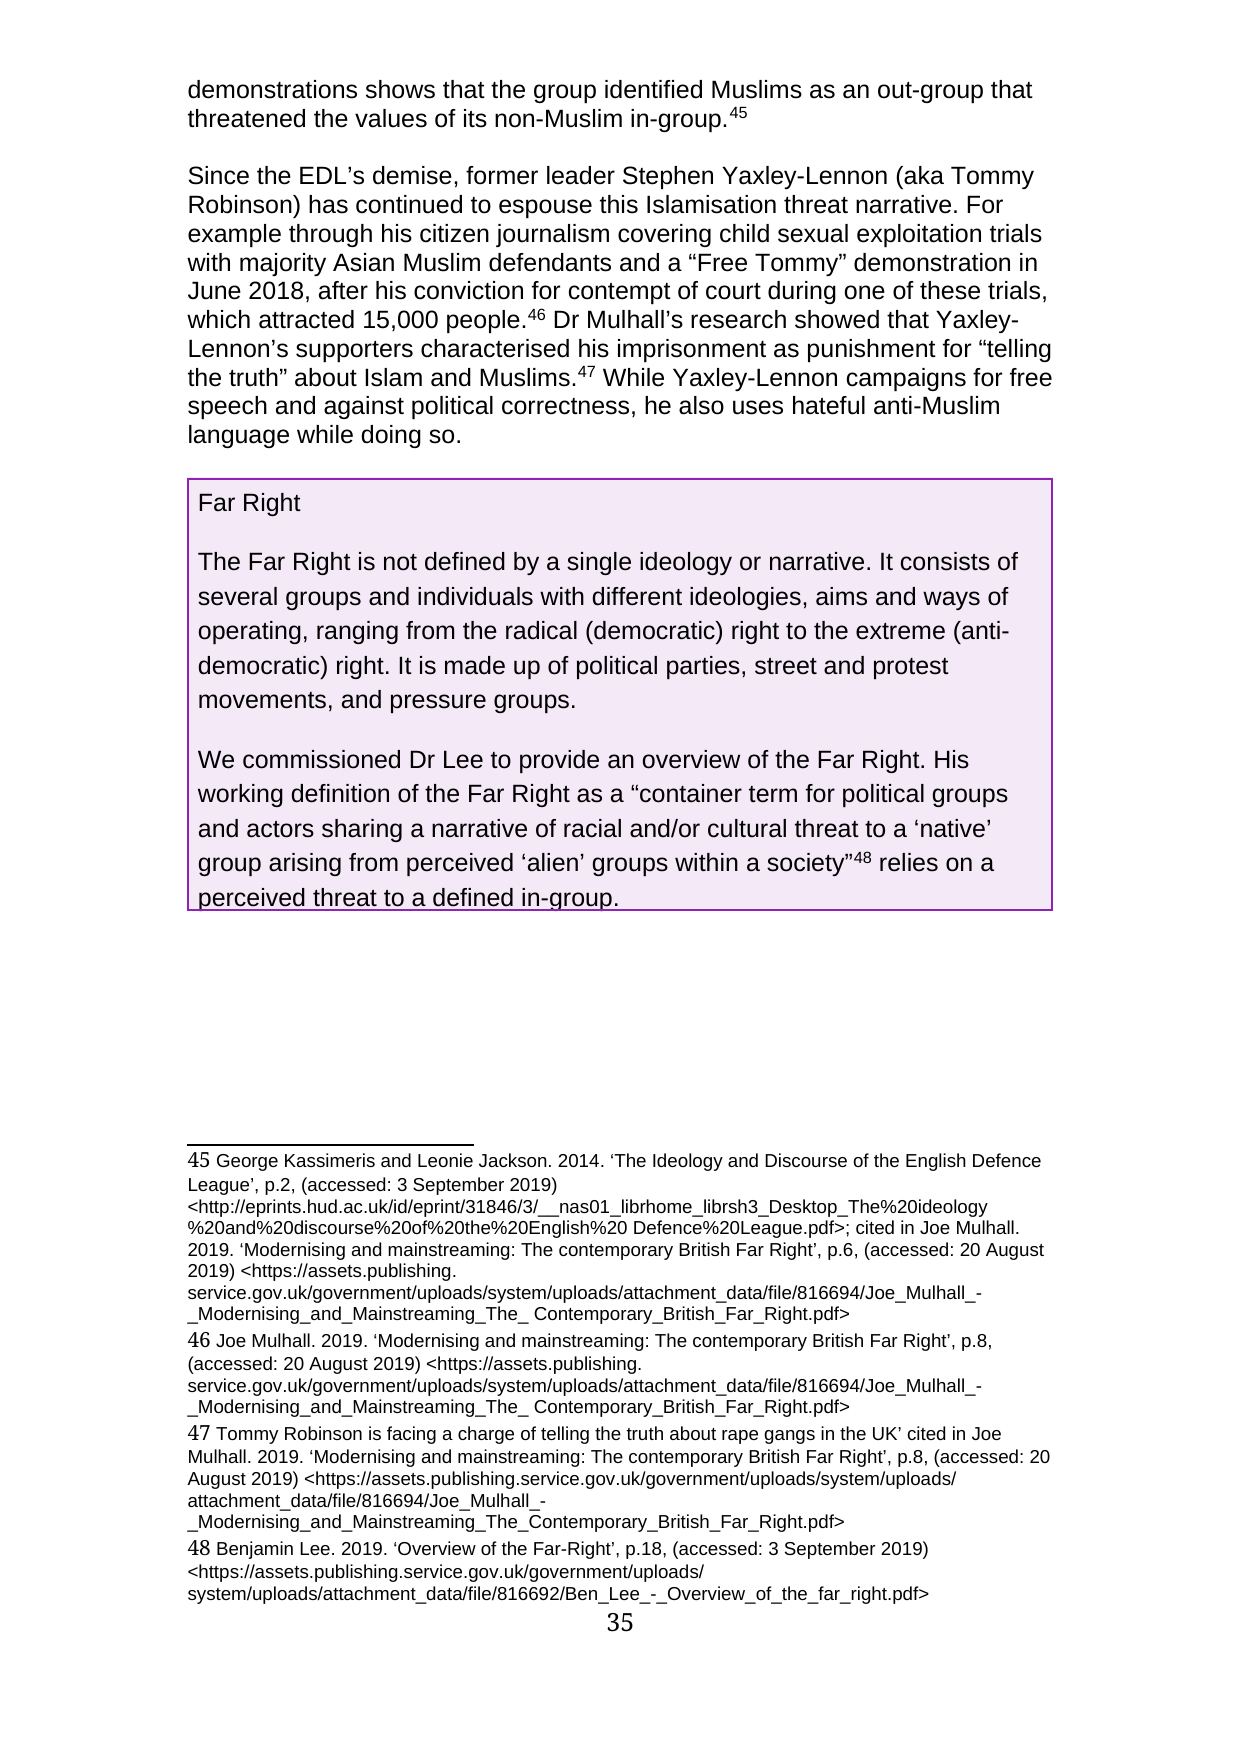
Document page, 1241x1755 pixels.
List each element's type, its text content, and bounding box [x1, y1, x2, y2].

text Tommy Robinson is facing a charge of telling the truth about rape gangs in the UK’ cited in Joe Mulhall. 2019. ‘Modernising and mainstreaming: The contemporary British Far Right’, p.8, (accessed: 20 August 2019) <https://assets.publishing.service.gov.uk/government/uploads/system/uploads/ attachment_data/file/816694/Joe_Mulhall_-_Modernising_and_Mainstreaming_The_Contemporary_British_Far_Right.pdf> [187, 1418, 1053, 1533]
text We commissioned Dr Lee to provide an overview of the Far Right. His working definition of the Far Right as a “container term for political groups and actors sharing a narrative of racial and/or cultural threat to a ‘native’ group arising from perceived ‘alien’ groups within a society” relies on a perceived threat to a defined in-group. [189, 734, 1051, 909]
text Far Right [189, 480, 1051, 517]
text demonstrations shows that the group identified Muslims as an out-group that threatened the values of its non-Muslim in-group. [187, 75, 1053, 132]
text Benjamin Lee. 2019. ‘Overview of the Far-Right’, p.18, (accessed: 3 September 2019) <https://assets.publishing.service.gov.uk/government/uploads/ system/uploads/attachment_data/file/816692/Ben_Lee_-_Overview_of_the_far_right.pdf> [187, 1533, 1053, 1604]
text Since the EDL’s demise, former leader Stephen Yaxley-Lennon (aka Tommy Robinson) has continued to espouse this Islamisation threat narrative. For example through his citizen journalism covering child sexual exploitation trials with majority Asian Muslim defendants and a “Free Tommy” demonstration in June 2018, after his conviction for contempt of court during one of these trials, which attracted 15,000 people. Dr Mulhall’s research showed that Yaxley-Lennon’s supporters characterised his imprisonment as punishment for “telling the truth” about Islam and Muslims. While Yaxley-Lennon campaigns for free speech and against political correctness, he also uses hateful anti-Muslim language while doing so. [187, 161, 1053, 449]
text The Far Right is not defined by a single ideology or narrative. It consists of several groups and individuals with different ideologies, aims and ways of operating, ranging from the radical (democratic) right to the extreme (anti-democratic) right. It is made up of political parties, street and protest movements, and pressure groups. [189, 537, 1051, 714]
text Joe Mulhall. 2019. ‘Modernising and mainstreaming: The contemporary British Far Right’, p.8, (accessed: 20 August 2019) <https://assets.publishing. service.gov.uk/government/uploads/system/uploads/attachment_data/file/816694/Joe_Mulhall_-_Modernising_and_Mainstreaming_The_ Contemporary_British_Far_Right.pdf> [187, 1325, 1053, 1418]
text George Kassimeris and Leonie Jackson. 2014. ‘The Ideology and Discourse of the English Defence League’, p.2, (accessed: 3 September 2019) <http://eprints.hud.ac.uk/id/eprint/31846/3/__nas01_librhome_librsh3_Desktop_The%20ideology%20and%20discourse%20of%20the%20English%20 Defence%20League.pdf>; cited in Joe Mulhall. 2019. ‘Modernising and mainstreaming: The contemporary British Far Right’, p.6, (accessed: 20 August 2019) <https://assets.publishing. service.gov.uk/government/uploads/system/uploads/attachment_data/file/816694/Joe_Mulhall_-_Modernising_and_Mainstreaming_The_ Contemporary_British_Far_Right.pdf> [187, 1145, 1053, 1325]
